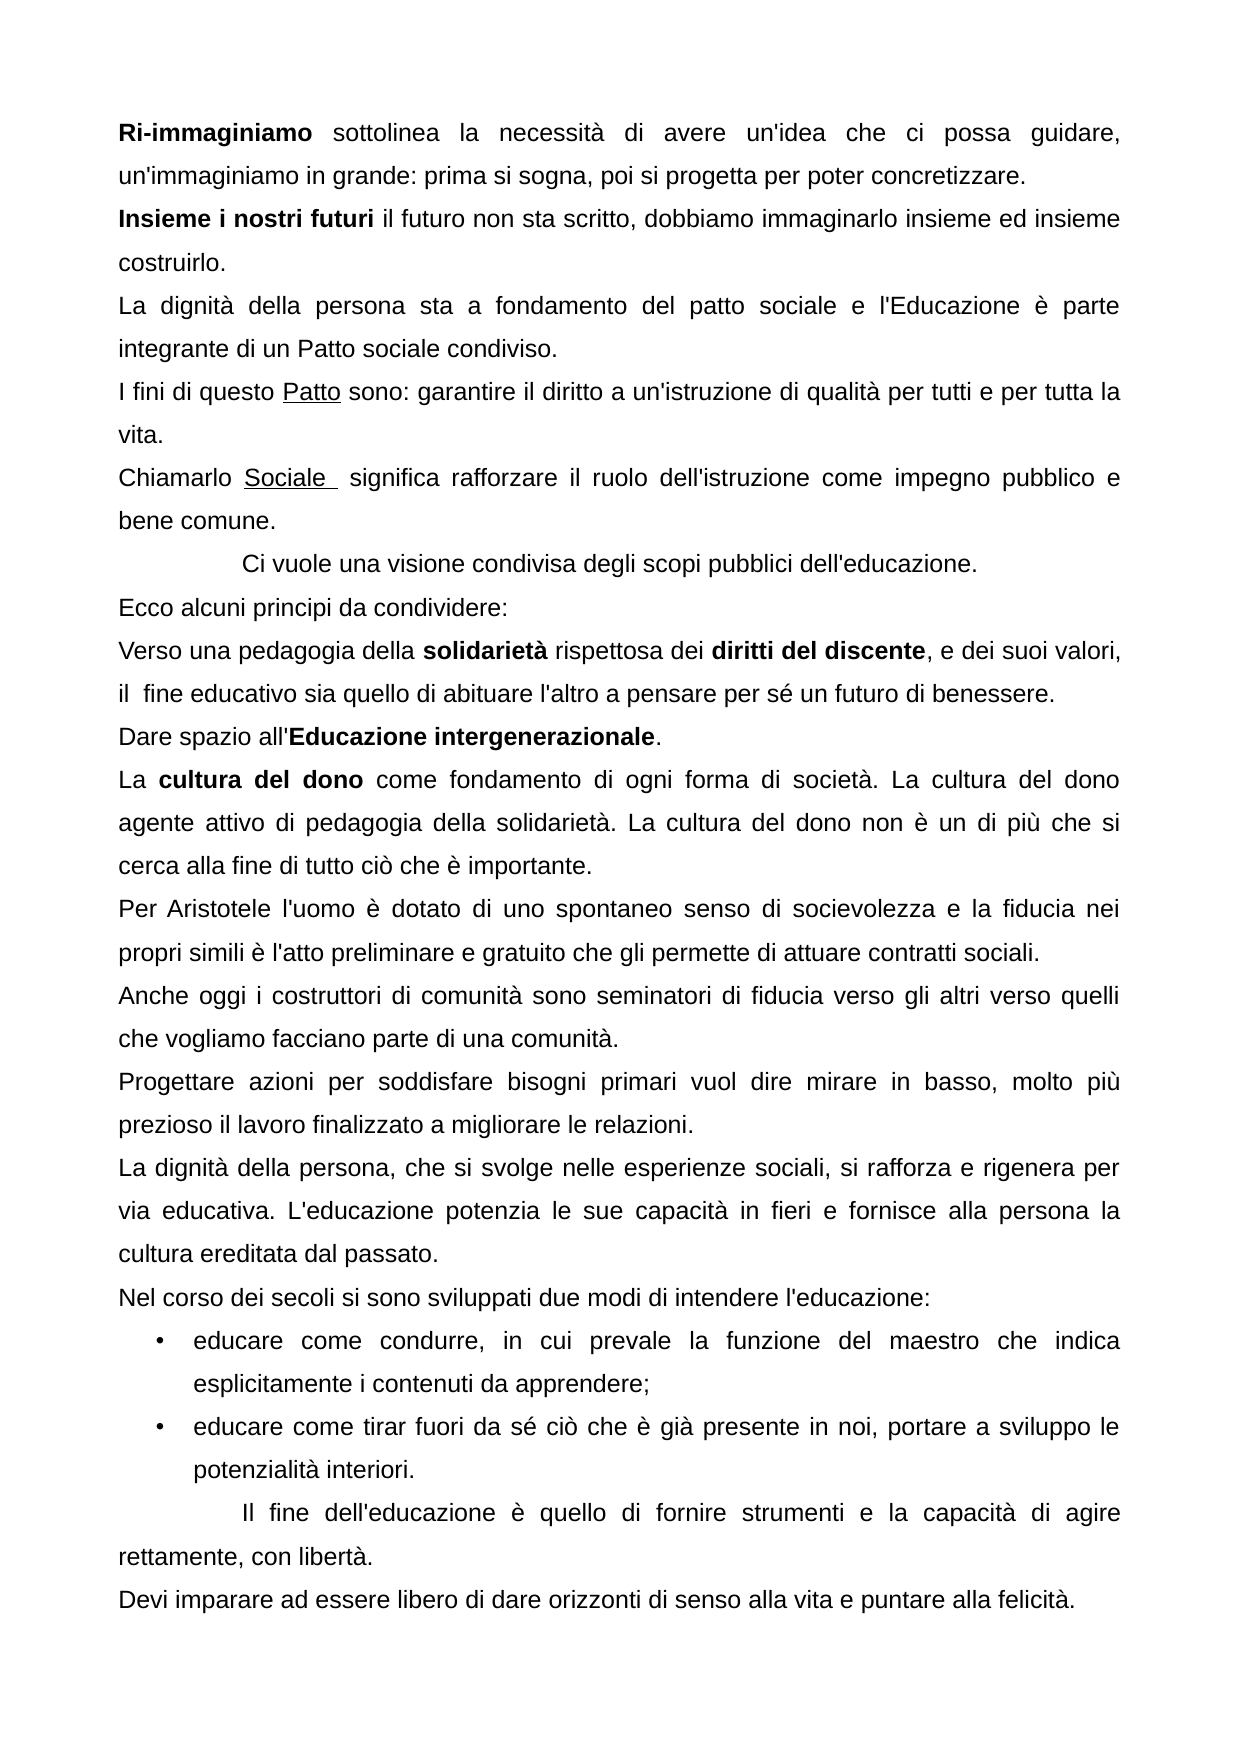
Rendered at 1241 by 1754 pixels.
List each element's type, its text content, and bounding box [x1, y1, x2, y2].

text La dignità della persona sta a fondamento del patto sociale e l'Educazione è parte integrante di un Patto sociale condiviso. [118, 291, 1122, 362]
text Verso una pedagogia della solidarietà rispettosa dei diritti del discente, e dei suoi valori, il fine educativo sia quello di abituare l'altro a pensare per sé un futuro di benessere. [118, 636, 1122, 707]
text Per Aristotele l'uomo è dotato di uno spontaneo senso di socievolezza e la fiducia nei propri simili è l'atto preliminare e gratuito che gli permette di attuare contratti sociali. [118, 894, 1122, 966]
text I fini di questo Patto sono: garantire il diritto a un'istruzione di qualità per tutti e per tutta la vita. [118, 377, 1122, 449]
text Chiamarlo Sociale significa rafforzare il ruolo dell'istruzione come impegno pubblico e bene comune. [118, 463, 1122, 535]
text Ri-immaginiamo sottolinea la necessità di avere un'idea che ci possa guidare, un'immaginiamo in grande: prima si sogna, poi si progetta per poter concretizzare. [118, 118, 1122, 190]
text Anche oggi i costruttori di comunità sono seminatori di fiducia verso gli altri verso quelli che vogliamo facciano parte di una comunità. [118, 981, 1122, 1052]
text Devi imparare ad essere libero di dare orizzonti di senso alla vita e puntare alla felicità. [118, 1584, 1122, 1613]
text Dare spazio all'Educazione intergenerazionale. [118, 722, 1122, 751]
text Ecco alcuni principi da condividere: [118, 592, 1122, 621]
text Ci vuole una visione condivisa degli scopi pubblici dell'educazione. [118, 549, 1122, 578]
text Progettare azioni per soddisfare bisogni primari vuol dire mirare in basso, molto più prezioso il lavoro finalizzato a migliorare le relazioni. [118, 1067, 1122, 1139]
text Il fine dell'educazione è quello di fornire strumenti e la capacità di agire rettamente, con libertà. [118, 1498, 1122, 1570]
text La cultura del dono come fondamento di ogni forma di società. La cultura del dono agente attivo di pedagogia della solidarietà. La cultura del dono non è un di più che si cerca alla fine di tutto ciò che è importante. [118, 765, 1122, 880]
list educare come condurre, in cui prevale la funzione del maestro che indica esplicitamente i contenuti da apprendere; [156, 1326, 1122, 1398]
text Nel corso dei secoli si sono sviluppati due modi di intendere l'educazione: [118, 1282, 1122, 1311]
text Insieme i nostri futuri il futuro non sta scritto, dobbiamo immaginarlo insieme ed insieme costruirlo. [118, 204, 1122, 276]
text La dignità della persona, che si svolge nelle esperienze sociali, si rafforza e rigenera per via educativa. L'educazione potenzia le sue capacità in fieri e fornisce alla persona la cultura ereditata dal passato. [118, 1153, 1122, 1268]
list educare come tirar fuori da sé ciò che è già presente in noi, portare a sviluppo le potenzialità interiori. [156, 1412, 1122, 1484]
